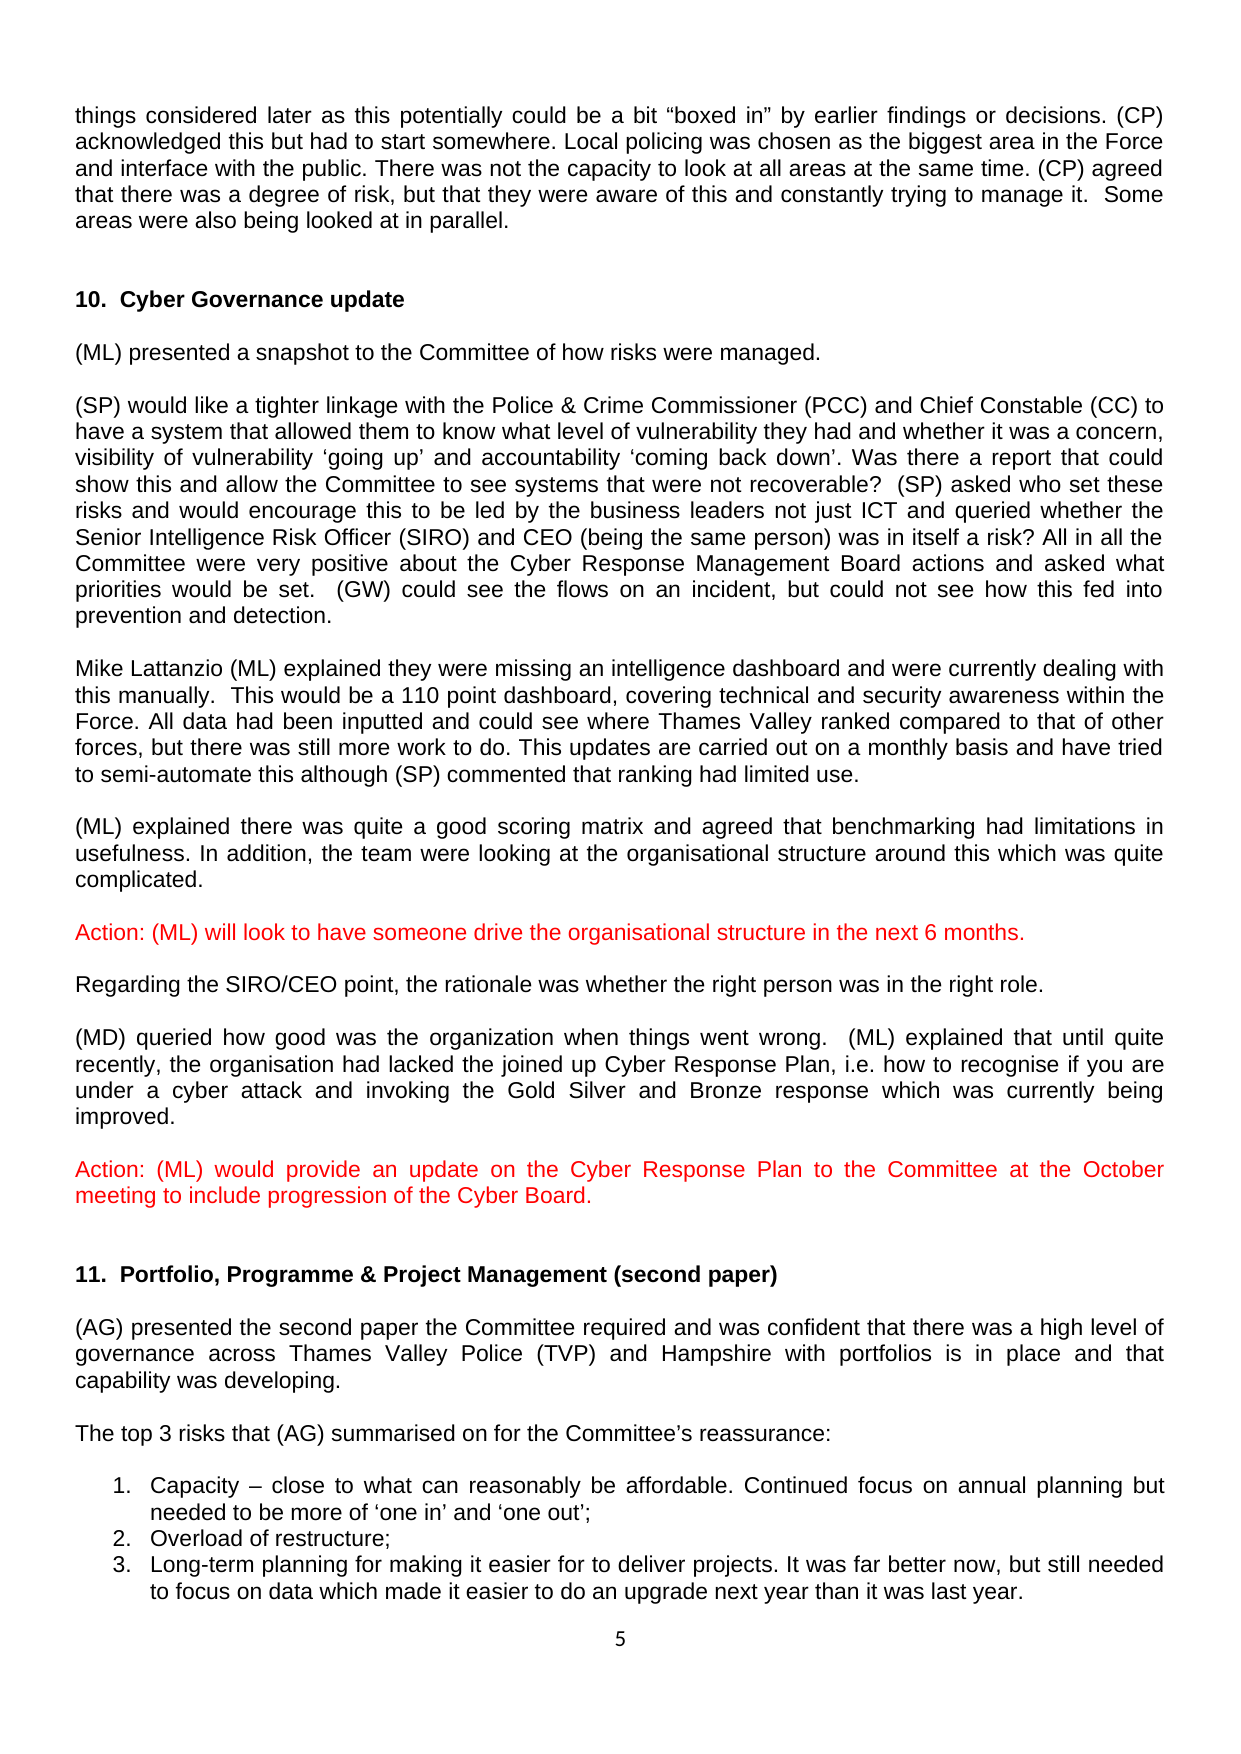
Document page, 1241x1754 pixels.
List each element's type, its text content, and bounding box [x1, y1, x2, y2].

text 10. Cyber Governance update [75, 286, 1165, 313]
text (AG) presented the second paper the Committee required and was confident that there was a high level of governance across Thames Valley Police (TVP) and Hampshire with portfolios is in place and that capability was developing. [75, 1314, 1165, 1393]
text Mike Lattanzio (ML) explained they were missing an intelligence dashboard and were currently dealing with this manually. This would be a 110 point dashboard, covering technical and security awareness within the Force. All data had been inputted and could see where Thames Valley ranked compared to that of other forces, but there was still more work to do. This updates are carried out on a monthly basis and have tried to semi-automate this although (SP) commented that ranking had limited use. [75, 655, 1165, 787]
text Regarding the SIRO/CEO point, the rationale was whether the right person was in the right role. [75, 971, 1165, 998]
list Long-term planning for making it easier for to deliver projects. It was far better now, but still needed to focus on data which made it easier to do an upgrade next year than it was last year. [112, 1551, 1165, 1604]
text 11. Portfolio, Programme & Project Management (second paper) [75, 1261, 1165, 1288]
text Action: (ML) would provide an update on the Cyber Response Plan to the Committee at the October meeting to include progression of the Cyber Board. [75, 1156, 1165, 1209]
list Overload of restructure; [112, 1525, 1165, 1551]
text (MD) queried how good was the organization when things went wrong. (ML) explained that until quite recently, the organisation had lacked the joined up Cyber Response Plan, i.e. how to recognise if you are under a cyber attack and invoking the Gold Silver and Bronze response which was currently being improved. [75, 1024, 1165, 1129]
text (ML) explained there was quite a good scoring matrix and agreed that benchmarking had limitations in usefulness. In addition, the team were looking at the organisational structure around this which was quite complicated. [75, 813, 1165, 892]
text (ML) presented a snapshot to the Committee of how risks were managed. [75, 339, 1165, 365]
text (SP) would like a tighter linkage with the Police & Crime Commissioner (PCC) and Chief Constable (CC) to have a system that allowed them to know what level of vulnerability they had and whether it was a concern, visibility of vulnerability ‘going up’ and accountability ‘coming back down’. Was there a report that could show this and allow the Committee to see systems that were not recoverable? (SP) asked who set these risks and would encourage this to be led by the business leaders not just ICT and queried whether the Senior Intelligence Risk Officer (SIRO) and CEO (being the same person) was in itself a risk? All in all the Committee were very positive about the Cyber Response Management Board actions and asked what priorities would be set. (GW) could see the flows on an incident, but could not see how this fed into prevention and detection. [75, 392, 1165, 629]
list Capacity – close to what can reasonably be affordable. Continued focus on annual planning but needed to be more of ‘one in’ and ‘one out’; [112, 1472, 1165, 1525]
text The top 3 risks that (AG) summarised on for the Committee’s reassurance: [75, 1419, 1165, 1446]
text things considered later as this potentially could be a bit “boxed in” by earlier findings or decisions. (CP) acknowledged this but had to start somewhere. Local policing was chosen as the biggest area in the Force and interface with the public. There was not the capacity to look at all areas at the same time. (CP) agreed that there was a degree of risk, but that they were aware of this and constantly trying to manage it. Some areas were also being looked at in parallel. [75, 102, 1165, 233]
text Action: (ML) will look to have someone drive the organisational structure in the next 6 months. [75, 919, 1165, 945]
